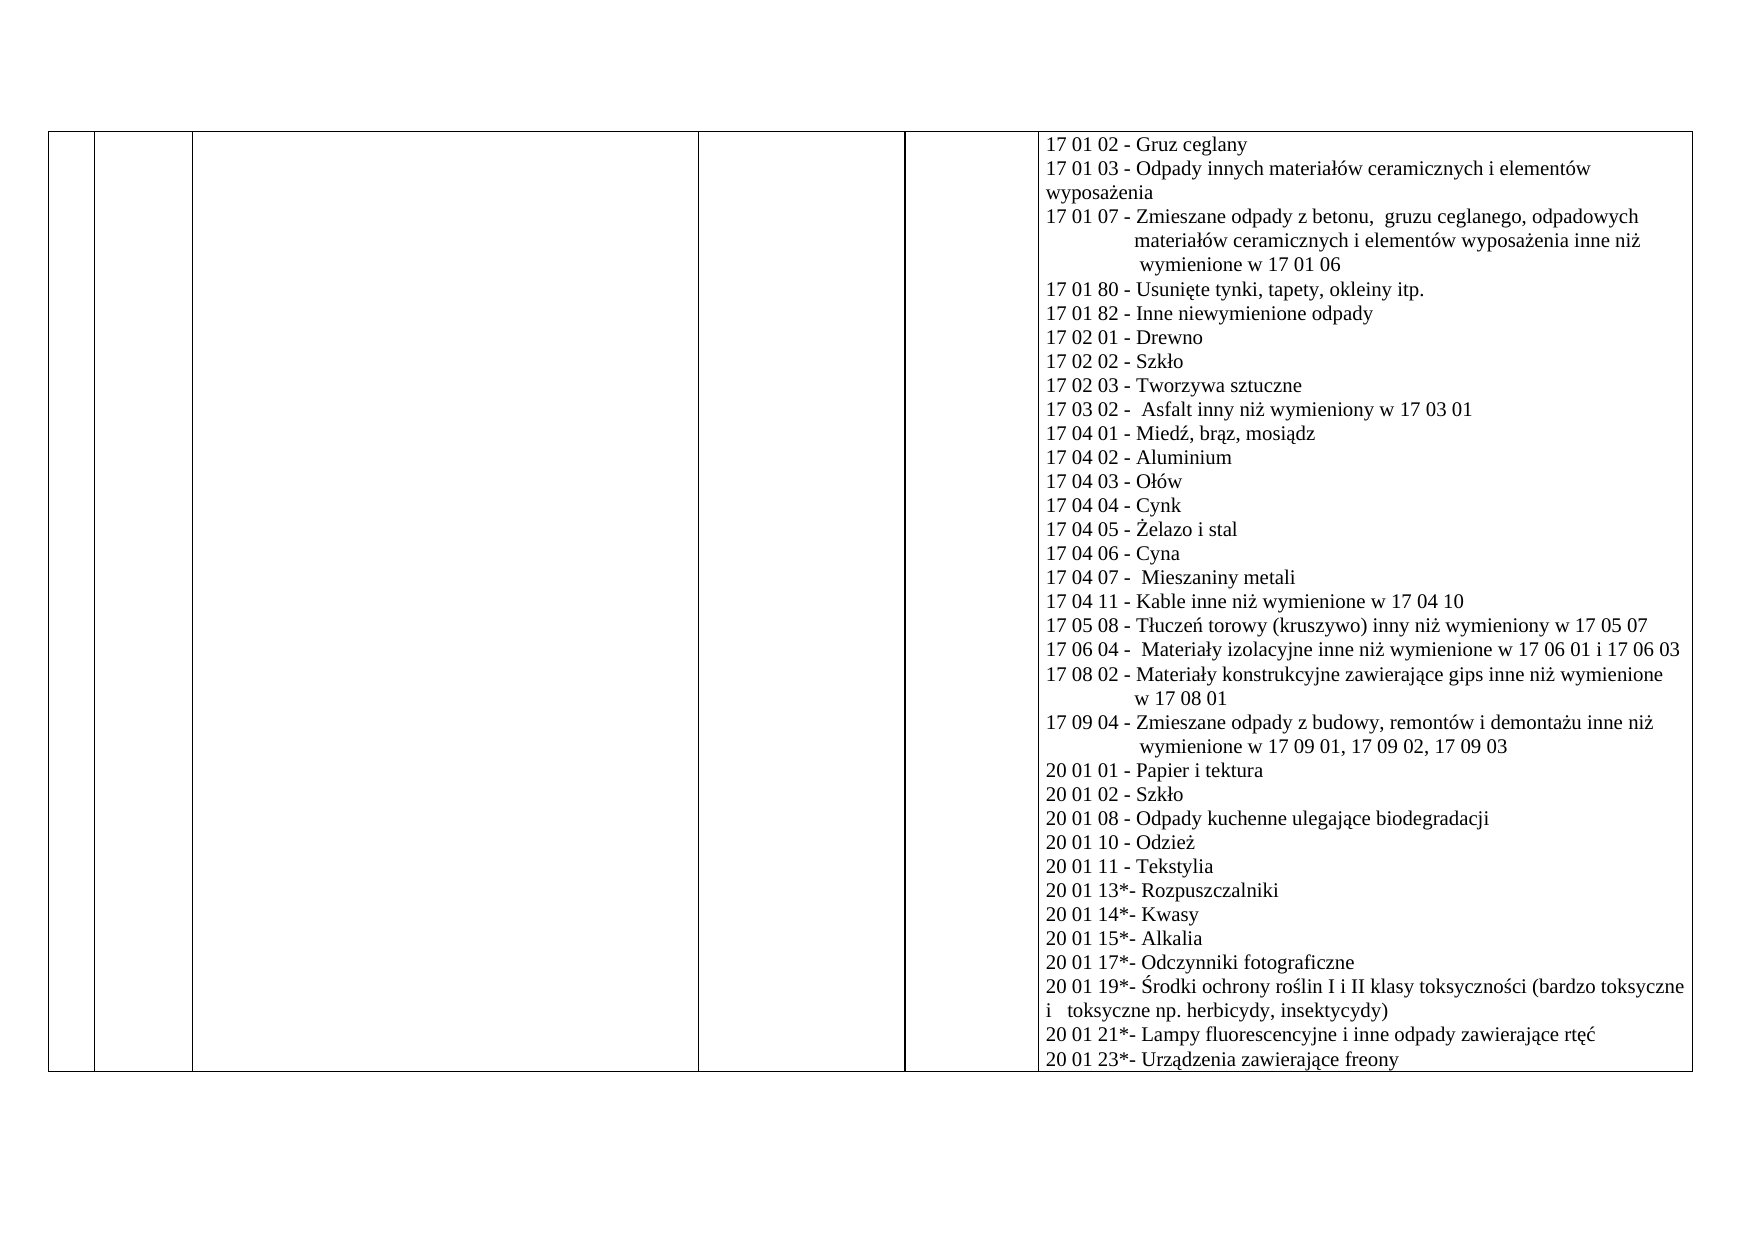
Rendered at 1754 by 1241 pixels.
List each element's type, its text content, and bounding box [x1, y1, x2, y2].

table_cell 17 01 02 - Gruz ceglany 17 01 03 - Odpady innych materiałów ceramicznych i elementów wyposażenia 17 01 07 - Zmieszane odpady z betonu, gruzu ceglanego, odpadowych materiałów ceramicznych i elementów wyposażenia inne niż wymienione w 17 01 06 17 01 80 - Usunięte tynki, tapety, okleiny itp. 17 01 82 - Inne niewymienione odpady 17 02 01 - Drewno 17 02 02 - Szkło 17 02 03 - Tworzywa sztuczne 17 03 02 - Asfalt inny niż wymieniony w 17 03 01 17 04 01 - Miedź, brąz, mosiądz 17 04 02 - Aluminium 17 04 03 - Ołów 17 04 04 - Cynk 17 04 05 - Żelazo i stal 17 04 06 - Cyna 17 04 07 - Mieszaniny metali 17 04 11 - Kable inne niż wymienione w 17 04 10 17 05 08 - Tłuczeń torowy (kruszywo) inny niż wymieniony w 17 05 07 17 06 04 - Materiały izolacyjne inne niż wymienione w 17 06 01 i 17 06 03 17 08 02 - Materiały konstrukcyjne zawierające gips inne niż wymienione w 17 08 01 17 09 04 - Zmieszane odpady z budowy, remontów i demontażu inne niż wymienione w 17 09 01, 17 09 02, 17 09 03 20 01 01 - Papier i tektura 20 01 02 - Szkło 20 01 08 - Odpady kuchenne ulegające biodegradacji 20 01 10 - Odzież 20 01 11 - Tekstylia 20 01 13*- Rozpuszczalniki 20 01 14*- Kwasy 20 01 15*- Alkalia 20 01 17*- Odczynniki fotograficzne 20 01 19*- Środki ochrony roślin I i II klasy toksyczności (bardzo toksyczne i toksyczne np. herbicydy, insektycydy) 20 01 21*- Lampy fluorescencyjne i inne odpady zawierające rtęć 20 01 23*- Urządzenia zawierające freony [1039, 132, 1692, 1071]
table_cell [906, 132, 1038, 1071]
table_cell [49, 132, 94, 1071]
table_cell [193, 132, 698, 1071]
table_cell [95, 132, 192, 1071]
table_cell [699, 132, 904, 1071]
